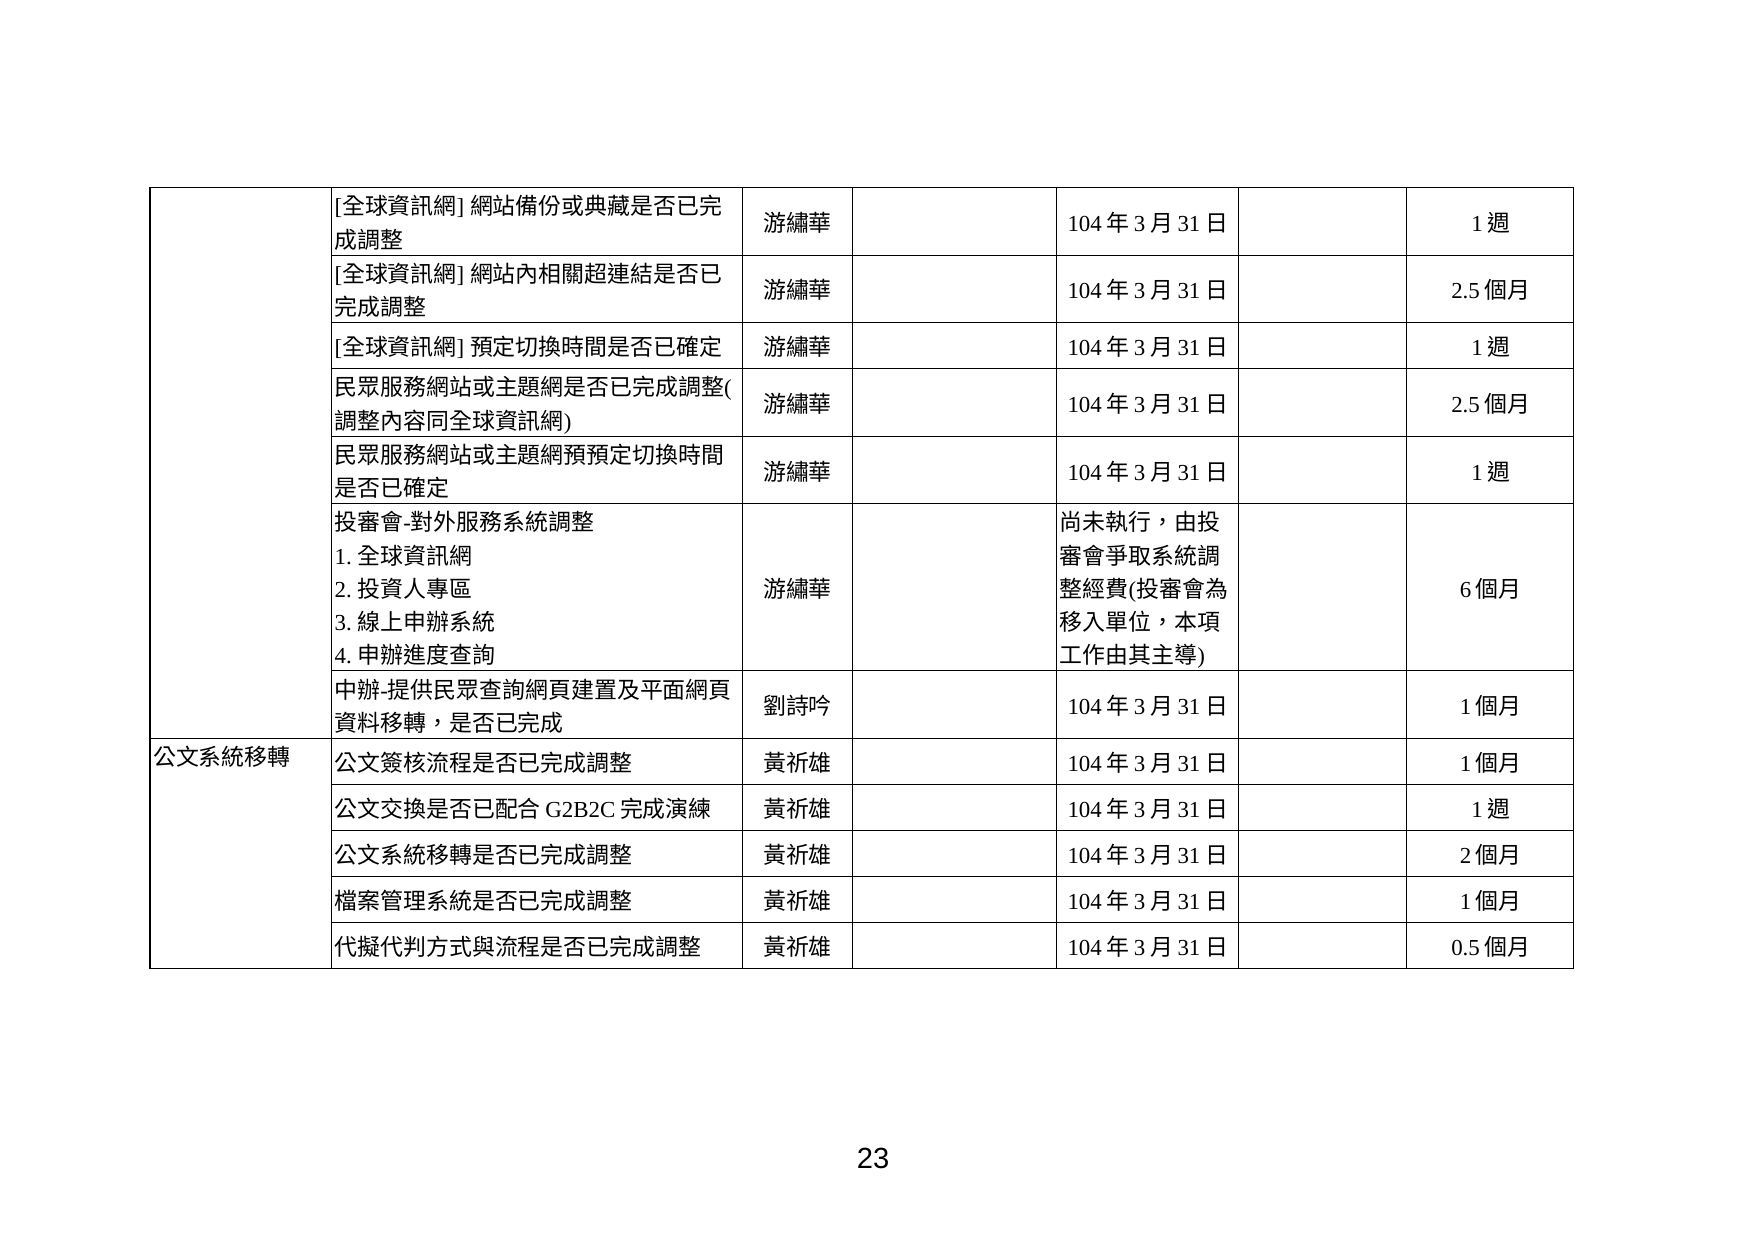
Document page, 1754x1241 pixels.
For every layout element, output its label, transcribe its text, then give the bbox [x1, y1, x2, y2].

table_cell 104年3月31日 [1057, 877, 1238, 922]
table_cell [1239, 671, 1406, 738]
table_cell 尚未執行，由投審會爭取系統調整經費(投審會為移入單位，本項工作由其主導) [1057, 504, 1238, 670]
table_cell [853, 877, 1056, 922]
table_cell [853, 923, 1056, 968]
table_cell [151, 188, 331, 738]
table_cell 黃祈雄 [743, 831, 852, 876]
table_cell 104年3月31日 [1057, 923, 1238, 968]
table_cell 1個月 [1407, 671, 1573, 738]
table_cell 黃祈雄 [743, 877, 852, 922]
table_cell 游繡華 [743, 188, 852, 255]
table_cell 104年3月31日 [1057, 831, 1238, 876]
table_cell 104年3月31日 [1057, 369, 1238, 436]
table_cell 1週 [1407, 785, 1573, 830]
table_cell [1239, 323, 1406, 368]
table_cell 104年3月31日 [1057, 671, 1238, 738]
table_cell [1239, 188, 1406, 255]
table_cell [1239, 256, 1406, 322]
table_cell 游繡華 [743, 437, 852, 503]
table_cell 0.5個月 [1407, 923, 1573, 968]
table_cell [1239, 437, 1406, 503]
table_cell 代擬代判方式與流程是否已完成調整 [332, 923, 742, 968]
table_cell 黃祈雄 [743, 785, 852, 830]
table_cell 民眾服務網站或主題網是否已完成調整(調整內容同全球資訊網) [332, 369, 742, 436]
table_cell 游繡華 [743, 323, 852, 368]
table_cell [853, 739, 1056, 784]
table_cell [853, 437, 1056, 503]
table_cell 劉詩吟 [743, 671, 852, 738]
table_cell 公文系統移轉是否已完成調整 [332, 831, 742, 876]
table_cell 2.5個月 [1407, 256, 1573, 322]
table_cell [1239, 877, 1406, 922]
table_cell 6個月 [1407, 504, 1573, 670]
table_cell 2.5個月 [1407, 369, 1573, 436]
table_cell 1個月 [1407, 877, 1573, 922]
table_cell [853, 831, 1056, 876]
table_cell 中辦-提供民眾查詢網頁建置及平面網頁資料移轉，是否已完成 [332, 671, 742, 738]
table_cell 2個月 [1407, 831, 1573, 876]
table_cell 104年3月31日 [1057, 323, 1238, 368]
table_cell [全球資訊網] 網站內相關超連結是否已完成調整 [332, 256, 742, 322]
table_cell 檔案管理系統是否已完成調整 [332, 877, 742, 922]
table_cell [1239, 504, 1406, 670]
table_cell 公文交換是否已配合G2B2C完成演練 [332, 785, 742, 830]
table_cell 公文系統移轉 [151, 739, 331, 968]
table_cell [853, 256, 1056, 322]
table_cell 黃祈雄 [743, 923, 852, 968]
table_cell [全球資訊網] 網站備份或典藏是否已完成調整 [332, 188, 742, 255]
table_cell 104年3月31日 [1057, 256, 1238, 322]
table_cell 公文簽核流程是否已完成調整 [332, 739, 742, 784]
table_cell 1週 [1407, 437, 1573, 503]
table_cell [1239, 923, 1406, 968]
table_cell 民眾服務網站或主題網預預定切換時間是否已確定 [332, 437, 742, 503]
table_cell 1個月 [1407, 739, 1573, 784]
table_cell [853, 504, 1056, 670]
table_cell [853, 323, 1056, 368]
table_cell 104年3月31日 [1057, 437, 1238, 503]
table_cell 104年3月31日 [1057, 785, 1238, 830]
table_cell 游繡華 [743, 369, 852, 436]
table_cell [1239, 739, 1406, 784]
table_cell [853, 785, 1056, 830]
table_cell 1週 [1407, 188, 1573, 255]
table_cell [1239, 785, 1406, 830]
table_cell [853, 671, 1056, 738]
table_cell [853, 369, 1056, 436]
table_cell 投審會-對外服務系統調整 1. 全球資訊網 2. 投資人專區 3. 線上申辦系統 4. 申辦進度查詢 [332, 504, 742, 670]
table_cell 游繡華 [743, 256, 852, 322]
table_cell 1週 [1407, 323, 1573, 368]
table_cell [1239, 369, 1406, 436]
table_cell [853, 188, 1056, 255]
table_cell 游繡華 [743, 504, 852, 670]
table_cell 黃祈雄 [743, 739, 852, 784]
table_cell [全球資訊網] 預定切換時間是否已確定 [332, 323, 742, 368]
table_cell [1239, 831, 1406, 876]
table_cell 104年3月31日 [1057, 739, 1238, 784]
table_cell 104年3月31日 [1057, 188, 1238, 255]
